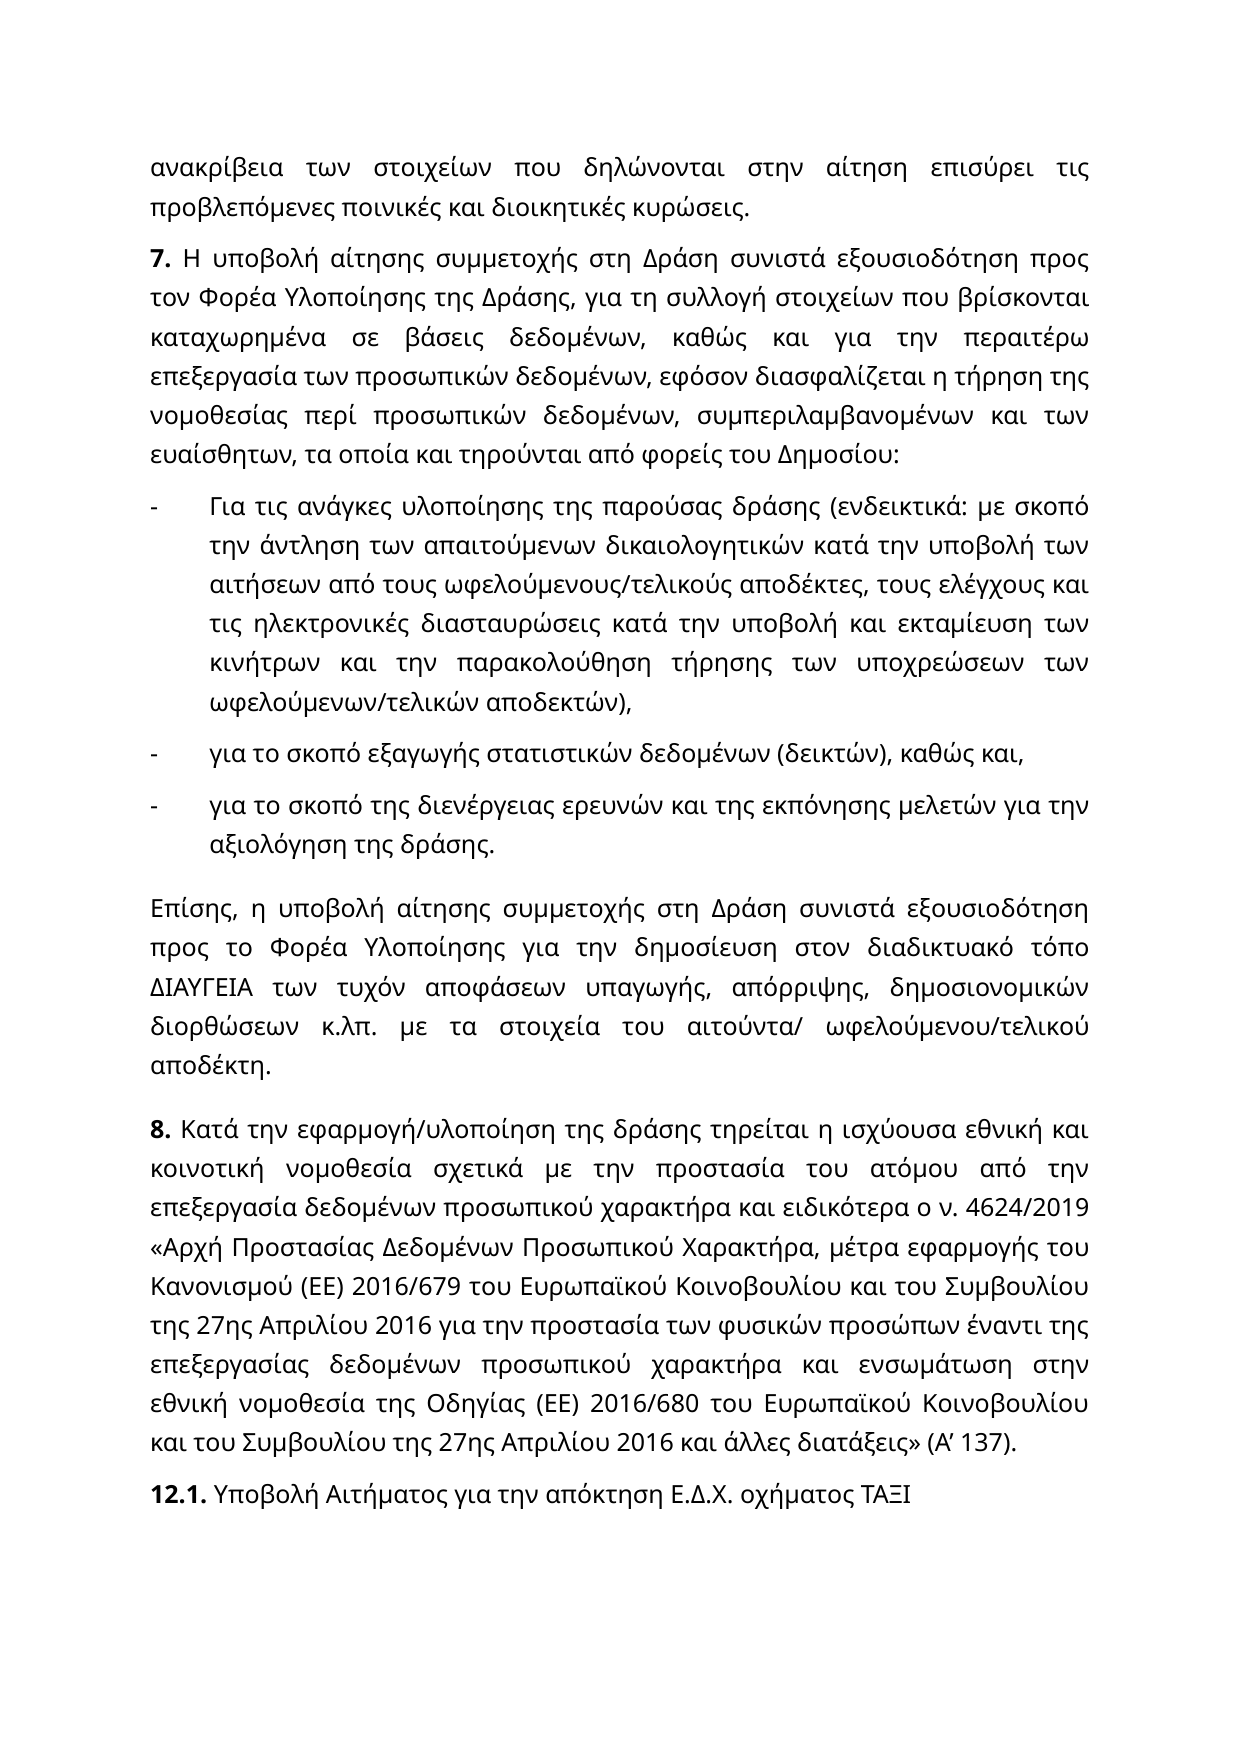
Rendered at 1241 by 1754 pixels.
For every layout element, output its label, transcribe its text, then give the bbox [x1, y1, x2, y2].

text 8. Κατά την εφαρμογή/υλοποίηση της δράσης τηρείται η ισχύουσα εθνική και κοινοτική νομοθεσία σχετικά με την προστασία του ατόμου από την επεξεργασία δεδομένων προσωπικού χαρακτήρα και ειδικότερα ο ν. 4624/2019 «Αρχή Προστασίας Δεδομένων Προσωπικού Χαρακτήρα, μέτρα εφαρμογής του Κανονισμού (ΕΕ) 2016/679 του Ευρωπαϊκού Κοινοβουλίου και του Συμβουλίου της 27ης Απριλίου 2016 για την προστασία των φυσικών προσώπων έναντι της επεξεργασίας δεδομένων προσωπικού χαρακτήρα και ενσωμάτωση στην εθνική νομοθεσία της Οδηγίας (ΕΕ) 2016/680 του Ευρωπαϊκού Κοινοβουλίου και του Συμβουλίου της 27ης Απριλίου 2016 και άλλες διατάξεις» (Α’ 137). [150, 1112, 1090, 1459]
list - για το σκοπό εξαγωγής στατιστικών δεδομένων (δεικτών), καθώς και, [150, 736, 1090, 770]
list - για το σκοπό της διενέργειας ερευνών και της εκπόνησης μελετών για την αξιολόγηση της δράσης. [150, 787, 1090, 861]
list - Για τις ανάγκες υλοποίησης της παρούσας δράσης (ενδεικτικά: με σκοπό την άντληση των απαιτούμενων δικαιολογητικών κατά την υποβολή των αιτήσεων από τους ωφελούμενους/τελικούς αποδέκτες, τους ελέγχους και τις ηλεκτρονικές διασταυρώσεις κατά την υποβολή και εκταμίευση των κινήτρων και την παρακολούθηση τήρησης των υποχρεώσεων των ωφελούμενων/τελικών αποδεκτών), [150, 488, 1090, 718]
text 7. Η υποβολή αίτησης συμμετοχής στη Δράση συνιστά εξουσιοδότηση προς τον Φορέα Υλοποίησης της Δράσης, για τη συλλογή στοιχείων που βρίσκονται καταχωρημένα σε βάσεις δεδομένων, καθώς και για την περαιτέρω επεξεργασία των προσωπικών δεδομένων, εφόσον διασφαλίζεται η τήρηση της νομοθεσίας περί προσωπικών δεδομένων, συμπεριλαμβανομένων και των ευαίσθητων, τα οποία και τηρούνται από φορείς του Δημοσίου: [150, 241, 1090, 471]
text 12.1. Υποβολή Αιτήματος για την απόκτηση Ε.Δ.Χ. οχήματος ΤΑΞΙ [150, 1477, 1090, 1511]
text Επίσης, η υποβολή αίτησης συμμετοχής στη Δράση συνιστά εξουσιοδότηση προς το Φορέα Υλοποίησης για την δημοσίευση στον διαδικτυακό τόπο ΔΙΑΥΓΕΙΑ των τυχόν αποφάσεων υπαγωγής, απόρριψης, δημοσιονομικών διορθώσεων κ.λπ. με τα στοιχεία του αιτούντα/ ωφελούμενου/τελικού αποδέκτη. [150, 891, 1090, 1082]
text ανακρίβεια των στοιχείων που δηλώνονται στην αίτηση επισύρει τις προβλεπόμενες ποινικές και διοικητικές κυρώσεις. [150, 150, 1090, 223]
